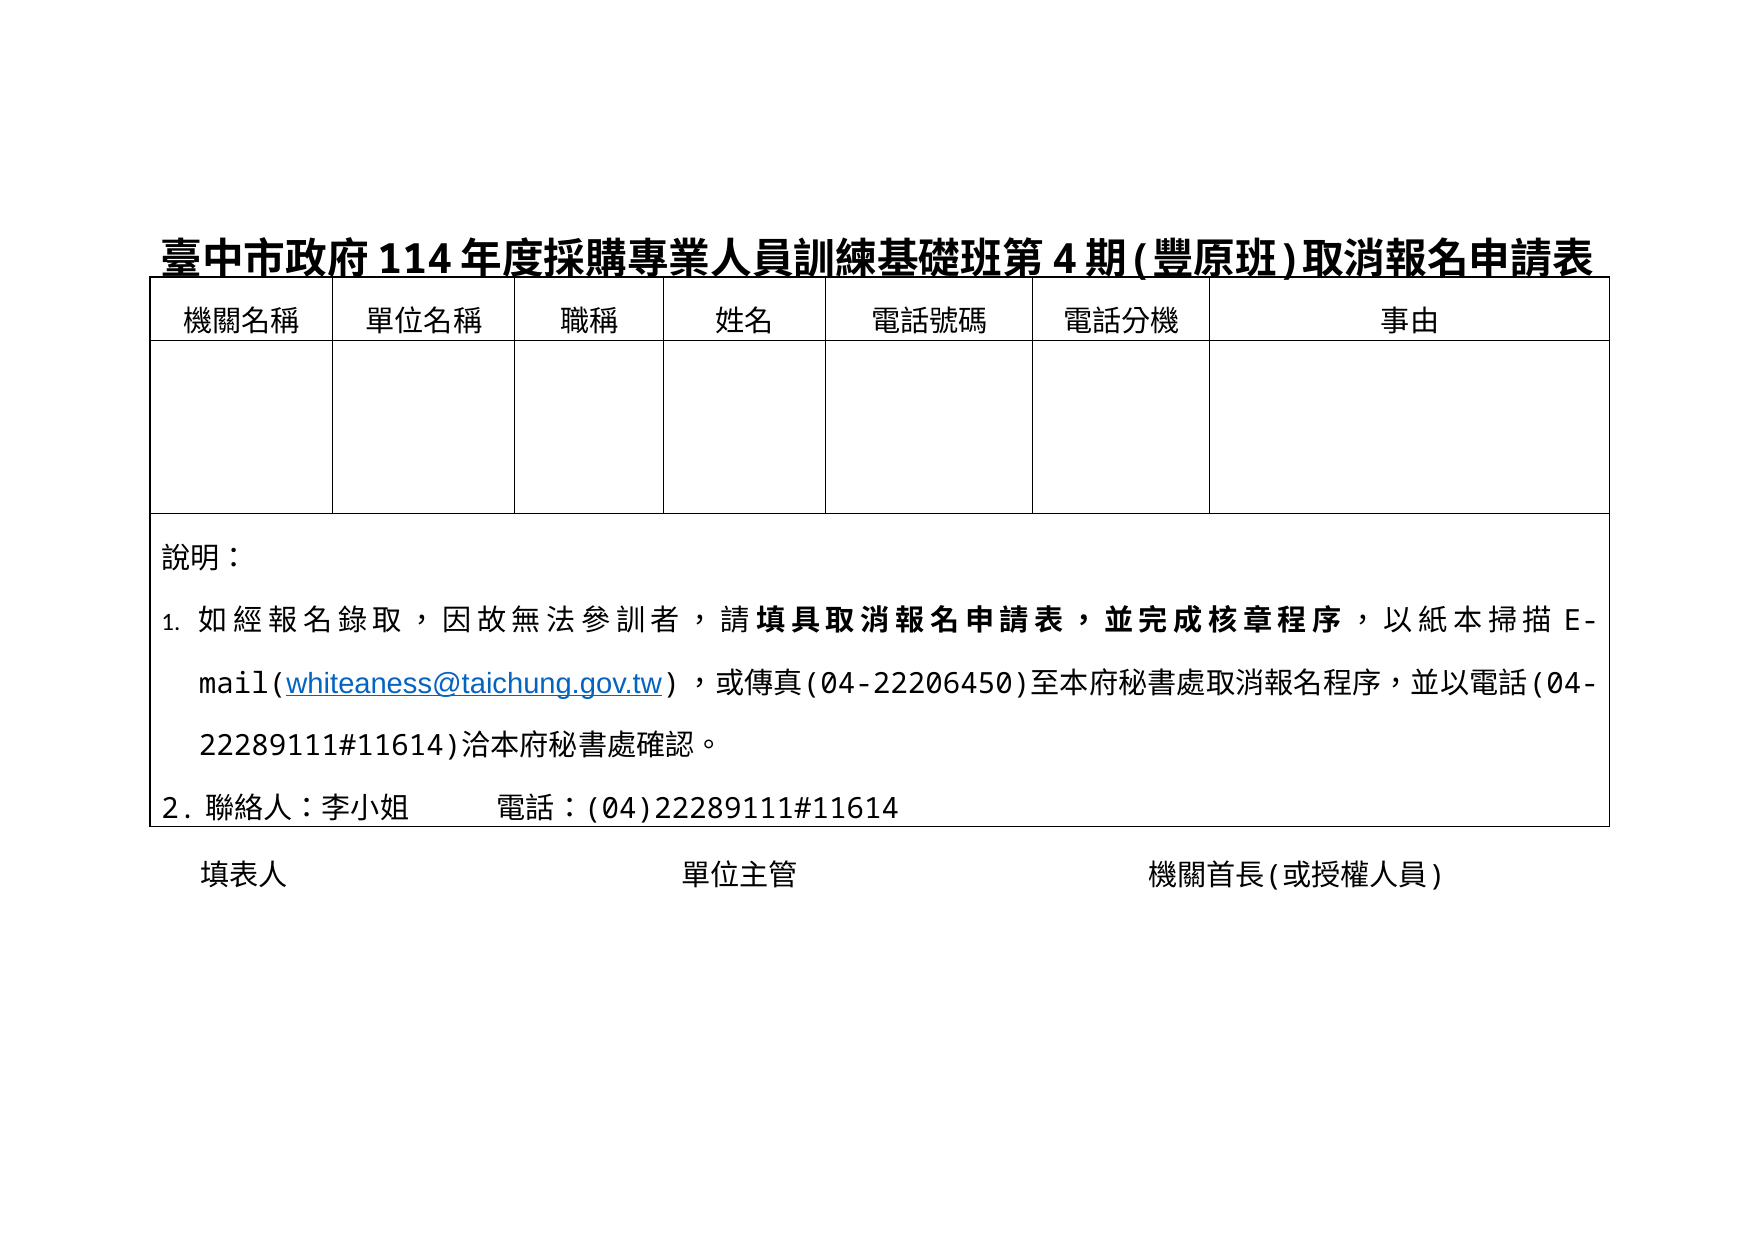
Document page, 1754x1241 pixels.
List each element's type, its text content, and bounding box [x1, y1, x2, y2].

table_header 姓名 [664, 278, 825, 340]
table_cell [1210, 341, 1609, 513]
table_header 單位名稱 [333, 278, 514, 340]
table_cell [151, 341, 332, 513]
table_cell [333, 341, 514, 513]
table_cell [664, 341, 825, 513]
table_cell [826, 341, 1032, 513]
table_header 事由 [1210, 278, 1609, 340]
table_header 電話分機 [1033, 278, 1209, 340]
text 填表人 單位主管 機關首長(或授權人員) [150, 827, 1604, 890]
table_header 機關名稱 [151, 278, 332, 340]
table_header 電話號碼 [826, 278, 1032, 340]
table_header 職稱 [515, 278, 663, 340]
text 臺中市政府114年度採購專業人員訓練基礎班第4期(豐原班)取消報名申請表 [150, 214, 1604, 276]
table_cell [515, 341, 663, 513]
table_cell [1033, 341, 1209, 513]
table_cell 說明： 如經報名錄取，因故無法參訓者，請填具取消報名申請表，並完成核章程序，以紙本掃描E-mail(whiteaness@taichung.gov.tw) ，或傳真(04-22206450)至本府秘書處取消報名程序，並以電話(04-22289111#11614)洽本府秘書處確認。 聯絡人：李小姐 電話：(04)22289111#11614 [151, 514, 1609, 826]
